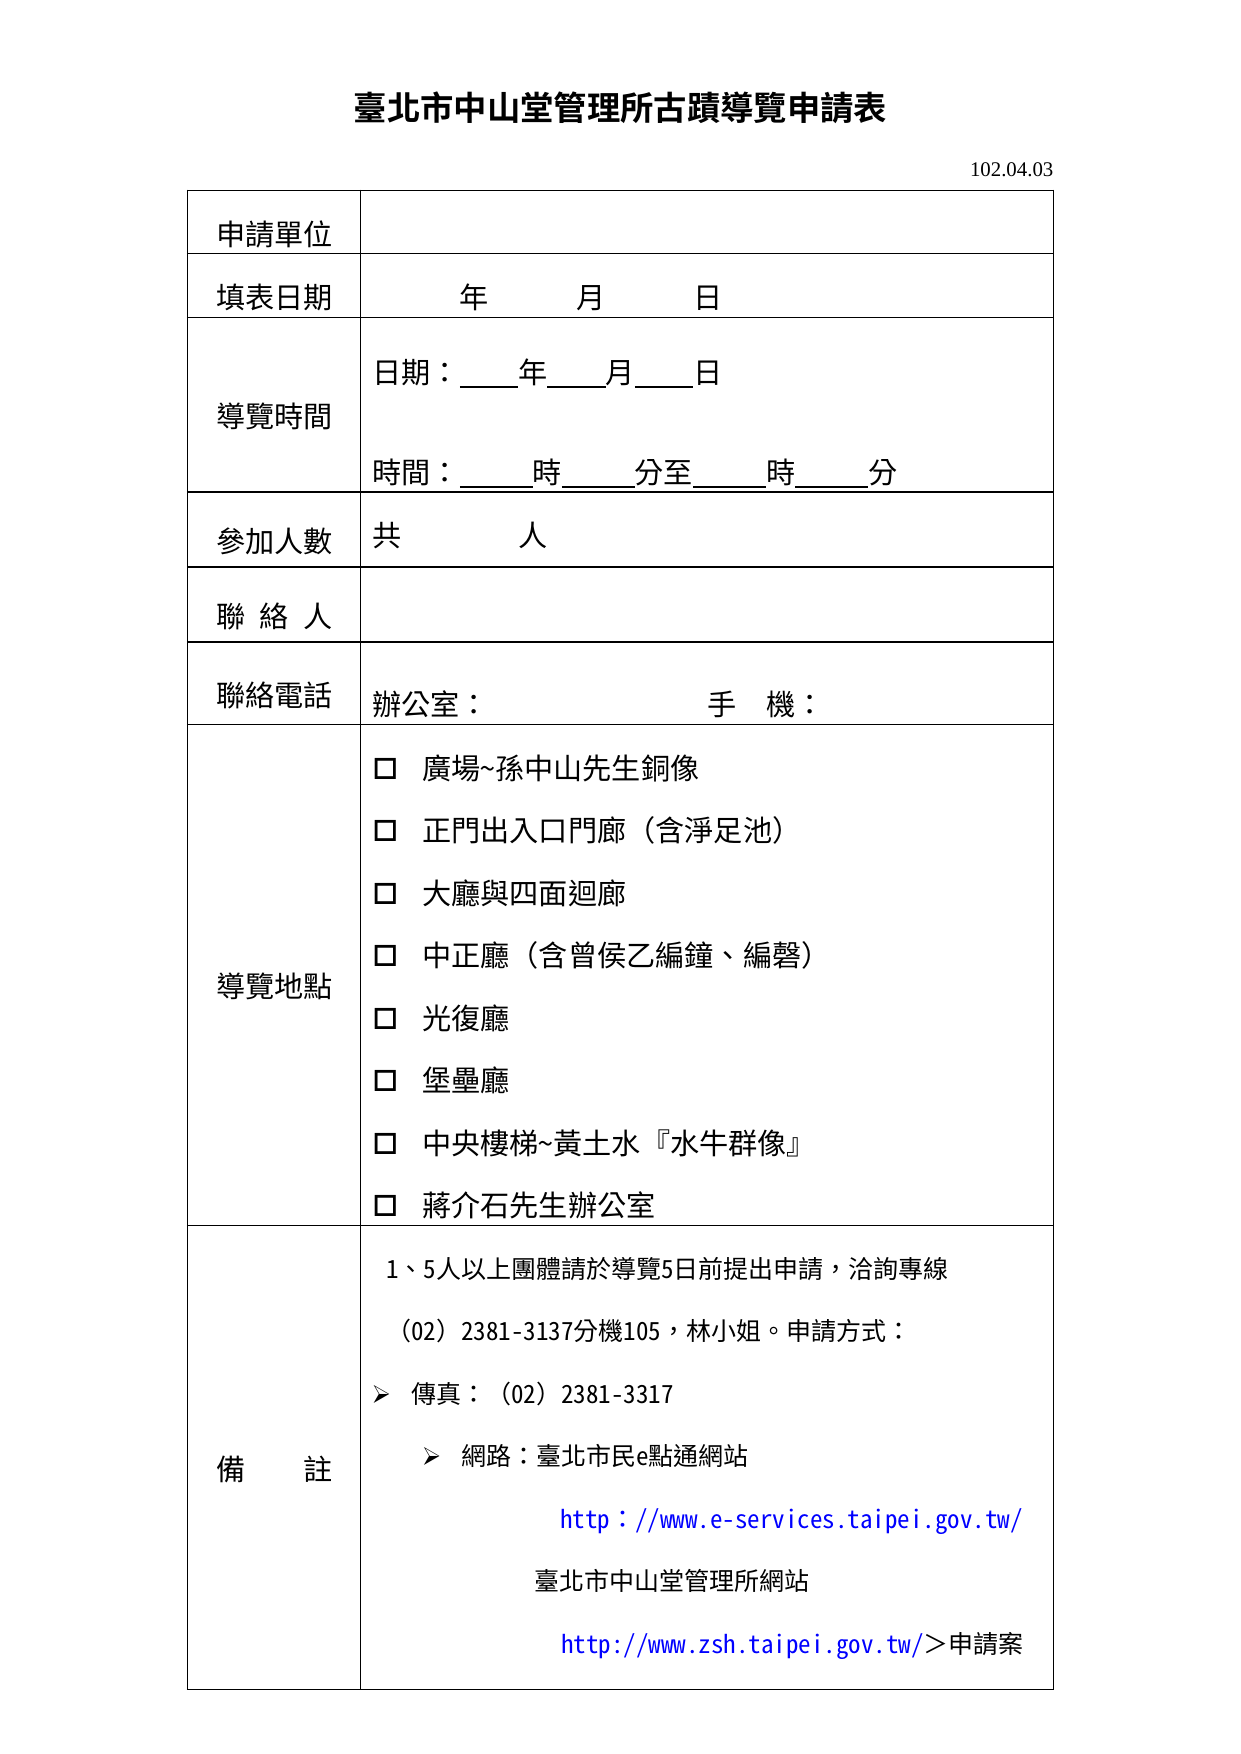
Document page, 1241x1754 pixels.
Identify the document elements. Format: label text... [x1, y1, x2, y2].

table_cell 備 註 [188, 1226, 360, 1688]
text 102.04.03 [187, 127, 1053, 189]
table_cell 辦公室： 手 機： [361, 643, 1053, 724]
table_cell 聯 絡 人 [188, 568, 360, 641]
table_cell 填表日期 [188, 254, 360, 317]
table_header [361, 191, 1053, 253]
table_cell 聯絡電話 [188, 643, 360, 724]
table_cell 參加人數 [188, 493, 360, 566]
table_cell 共 人 [361, 493, 1053, 566]
table_cell [361, 568, 1053, 641]
table_cell 導覽時間 [188, 318, 360, 491]
table_cell 1、5人以上團體請於導覽5日前提出申請，洽詢專線 （02）2381-3137分機105，林小姐。申請方式： 傳真：（02）2381-3317 網路：臺北市民e點通網站 http：//www.e-services.taipei.gov.tw/ 臺北市中山堂管理所網站 http://www.zsh.taipei.gov.tw/＞申請案件 郵寄：臺北市延平南路98號，中山堂業務組收。 請於信封註明「申請古蹟導覽」。 2、中正廳、光復廳、蔣中正先生辦公室遇裝台、彩排或演出不開放參觀，導覽地點與時間視實際情況及需求調整。 [361, 1226, 1053, 1688]
table_header 申請單位 [188, 191, 360, 253]
table_cell 日期： 年 月 日 時間： 時 分至 時 分 [361, 318, 1053, 491]
table_cell 年 月 日 [361, 254, 1053, 317]
table_cell 導覽地點 [188, 725, 360, 1225]
text 臺北市中山堂管理所古蹟導覽申請表 [187, 64, 1053, 127]
table_cell 廣場~孫中山先生銅像 正門出入口門廊（含淨足池） 大廳與四面迴廊 中正廳（含曾侯乙編鐘、編磬） 光復廳 堡壘廳 中央樓梯~黃土水『水牛群像』 蔣介石先生辦公室 [361, 725, 1053, 1225]
